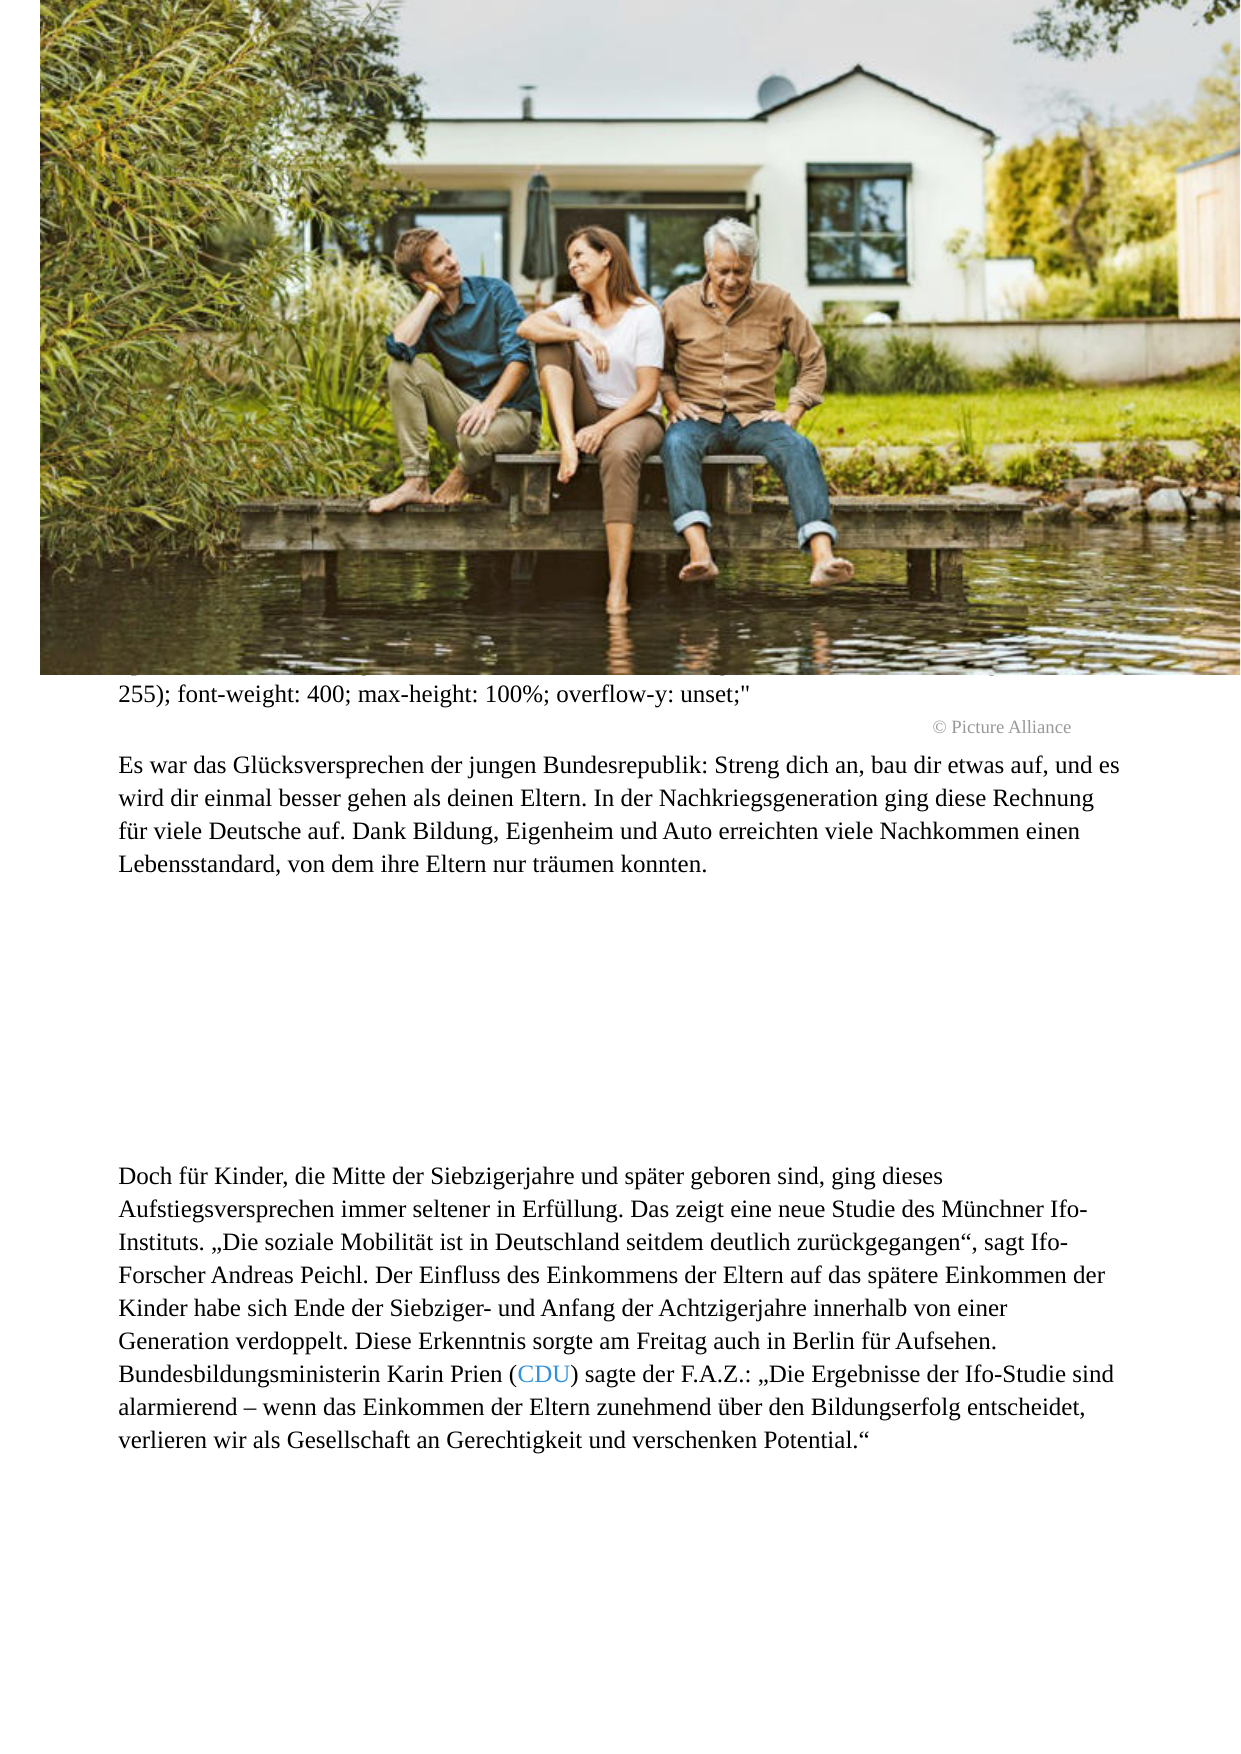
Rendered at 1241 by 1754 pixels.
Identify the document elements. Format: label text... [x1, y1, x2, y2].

picture [40, 0, 1241, 675]
text class="article-body polished" style="font-size: 17px; text-align: start; line-height: 26px; margin: 0px; --colorNeutralForeground1: #ffffff; --colorNeutralForeground4: #999999; color: rgb(255, 255, 255); font-weight: 400; max-height: 100%; overflow-y: unset;" [118, 675, 1122, 708]
text Einfach mal baumeln lassen: Es besser zu haben als die eigenen Eltern, gelingt immer weniger Erwachsenen© Picture Alliance [118, 713, 1122, 738]
text Es war das Glücksversprechen der jungen Bundesrepublik: Streng dich an, bau dir etwas auf, und es wird dir einmal besser gehen als deinen Eltern. In der Nachkriegsgeneration ging diese Rechnung für viele Deutsche auf. Dank Bildung, Eigenheim und Auto erreichten viele Nachkommen einen Lebensstandard, von dem ihre Eltern nur träumen konnten. [118, 750, 1122, 878]
text Doch für Kinder, die Mitte der Siebzigerjahre und später geboren sind, ging dieses Aufstiegsversprechen immer seltener in Erfüllung. Das zeigt eine neue Studie des Münchner Ifo-Instituts. „Die soziale Mobilität ist in Deutschland seitdem deutlich zurückgegangen“, sagt Ifo-Forscher Andreas Peichl. Der Einfluss des Einkommens der Eltern auf das spätere Einkommen der Kinder habe sich Ende der Siebziger- und Anfang der Achtzigerjahre innerhalb von einer Generation verdoppelt. Diese Erkenntnis sorgte am Freitag auch in Berlin für Aufsehen. Bundesbildungsministerin Karin Prien (CDU) sagte der F.A.Z.: „Die Ergebnisse der Ifo-Studie sind alarmierend – wenn das Einkommen der Eltern zunehmend über den Bildungserfolg entscheidet, verlieren wir als Gesellschaft an Gerechtigkeit und verschenken Potential.“ [118, 1161, 1122, 1454]
